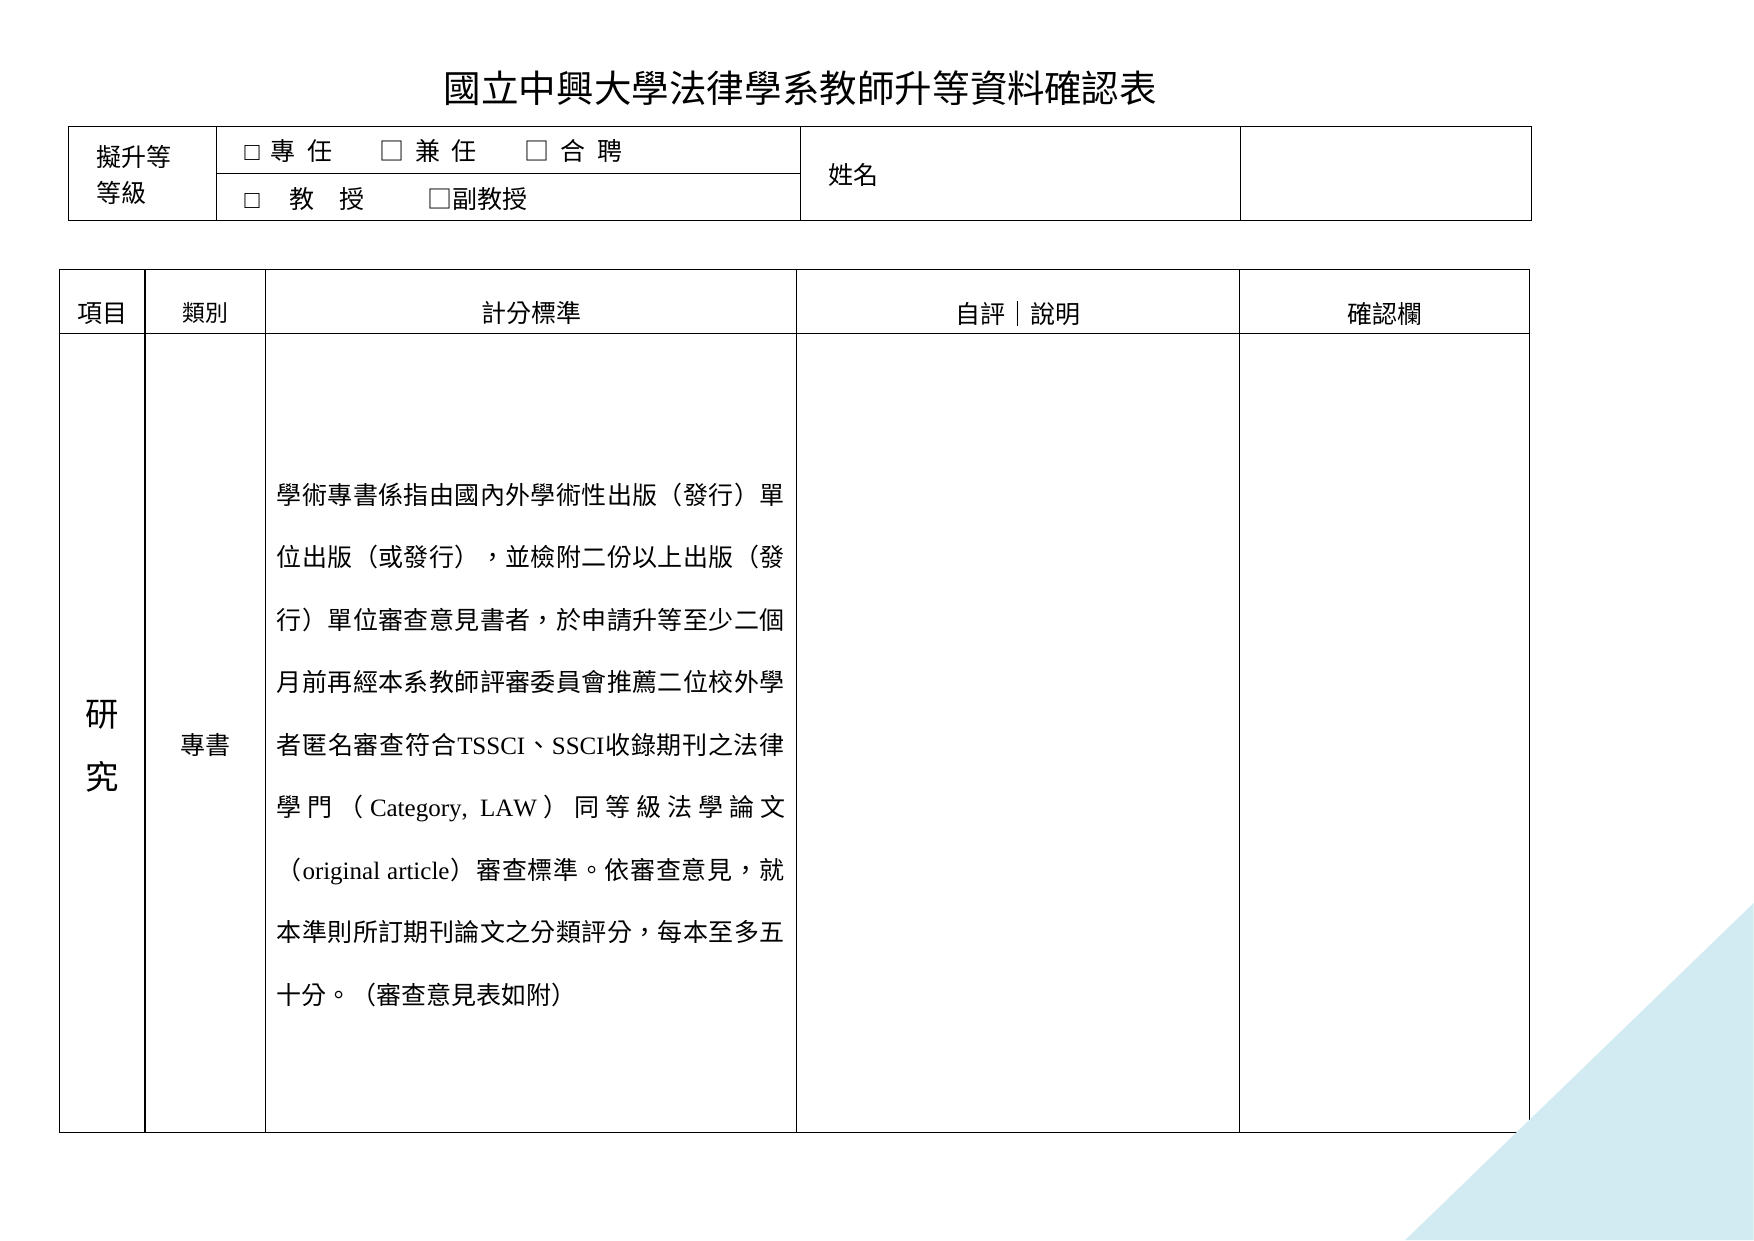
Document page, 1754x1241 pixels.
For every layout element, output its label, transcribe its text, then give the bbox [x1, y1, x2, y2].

table_header 類別 [146, 270, 265, 333]
table_cell [1240, 334, 1529, 1132]
table_header 項目 [60, 270, 144, 333]
table_cell 研究 [60, 334, 144, 1132]
table_cell 專書 [146, 334, 265, 1132]
table_cell 學術專書係指由國內外學術性出版（發行）單位出版（或發行），並檢附二份以上出版（發行）單位審查意見書者，於申請升等至少二個月前再經本系教師評審委員會推薦二位校外學者匿名審查符合TSSCI、SSCI收錄期刊之法律學門（Category, LAW）同等級法學論文（original article）審查標準。依審查意見，就本準則所訂期刊論文之分類評分，每本至多五十分。（審查意見表如附） [266, 334, 796, 1132]
table_header 計分標準 [266, 270, 796, 333]
table_header 自評｜說明 [797, 270, 1239, 333]
table_header 確認欄 [1240, 270, 1529, 333]
table_cell [797, 334, 1239, 1132]
